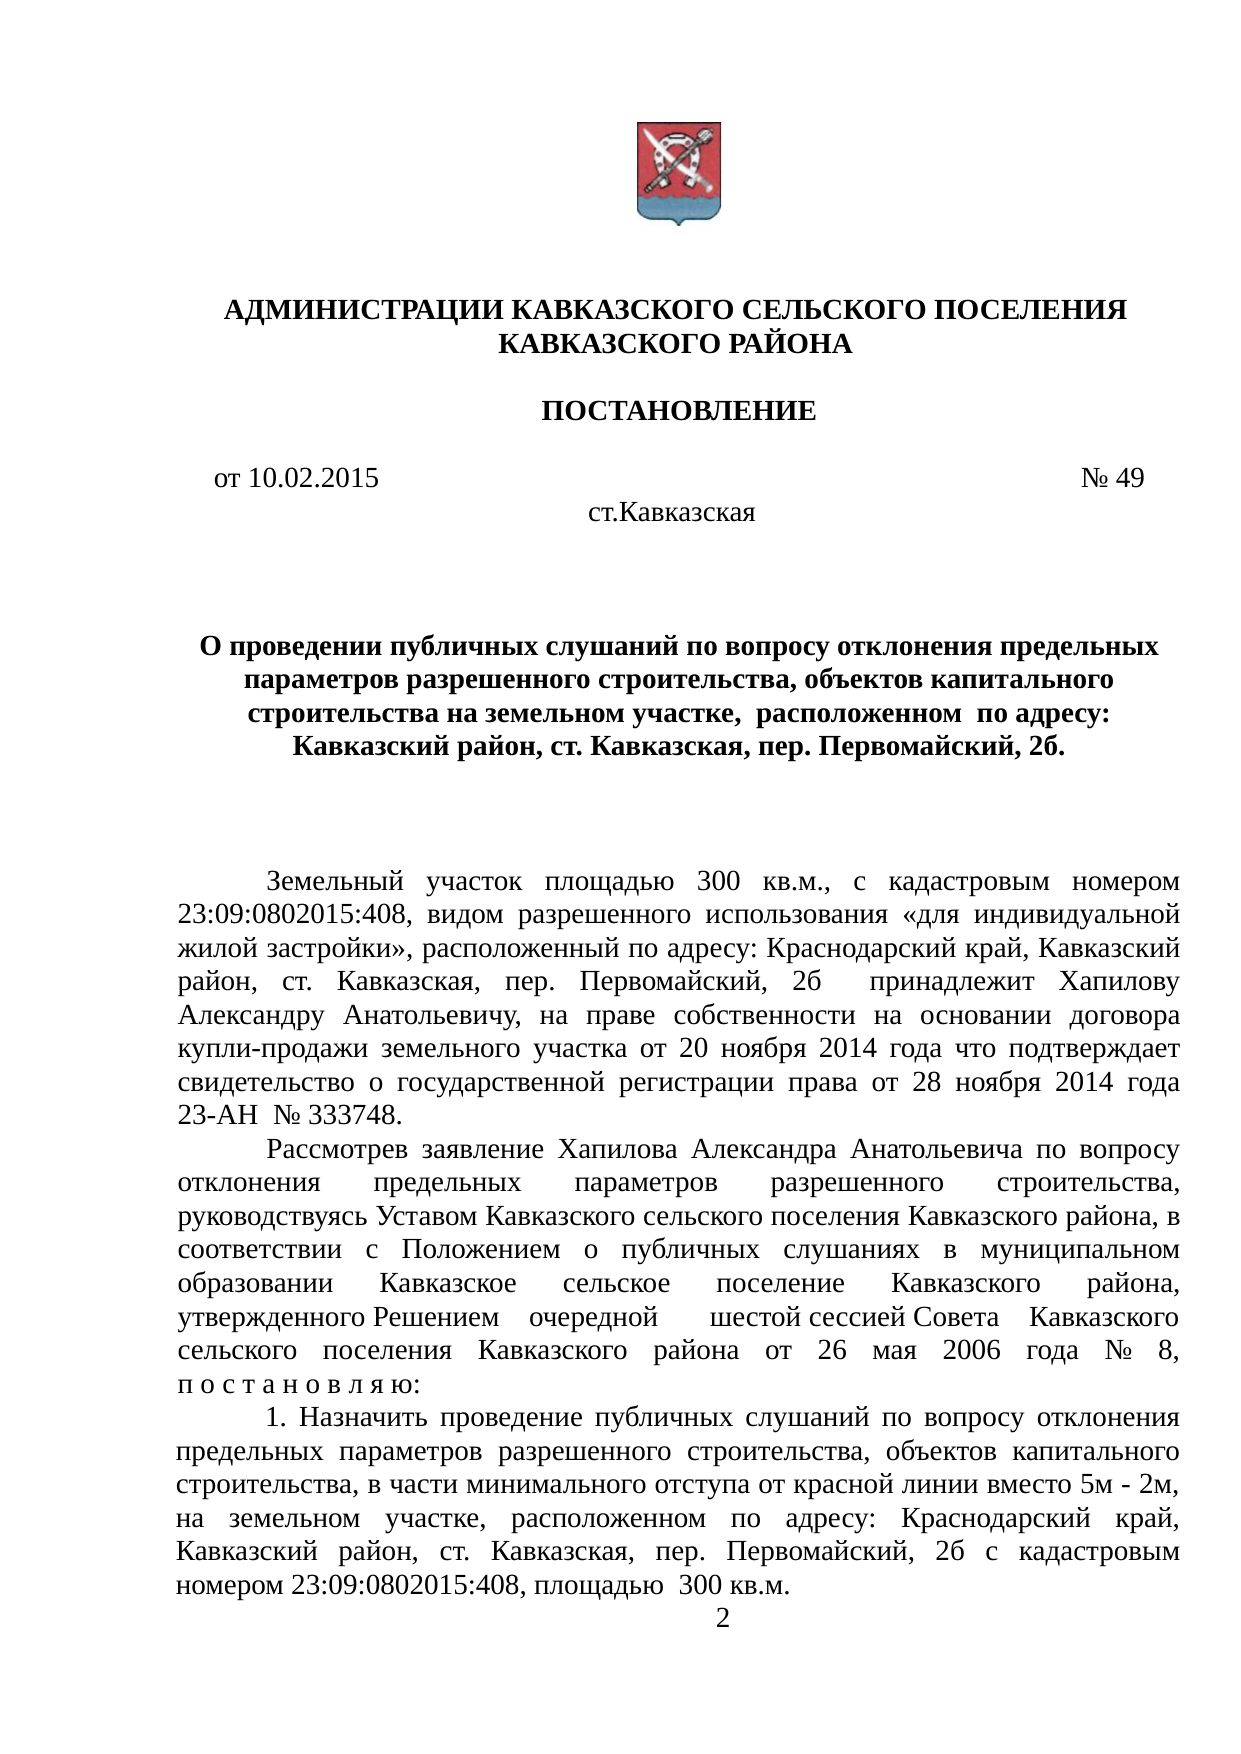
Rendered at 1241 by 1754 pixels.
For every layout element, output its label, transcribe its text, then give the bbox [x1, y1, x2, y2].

picture [637, 122, 722, 226]
text ст.Кавказская [177, 494, 1181, 527]
text 1. Назначить проведение публичных слушаний по вопросу отклонения предельных параметров разрешенного строительства, объектов капитального строительства, в части минимального отступа от красной линии вместо 5м - 2м, на земельном участке, расположенном по адресу: Краснодарский край, Кавказский район, ст. Кавказская, пер. Первомайский, 2б с кадастровым номером 23:09:0802015:408, площадью 300 кв.м. [176, 1399, 1181, 1601]
text Рассмотрев заявление Хапилова Александра Анатольевича по вопросу отклонения предельных параметров разрешенного строительства, руководствуясь Уставом Кавказского сельского поселения Кавказского района, в соответствии с Положением о публичных слушаниях в муниципальном образовании Кавказское сельское поселение Кавказского района, утвержденного Решением очередной шестой сессией Совета Кавказского сельского поселения Кавказского района от 26 мая 2006 года № 8, п о с т а н о в л я ю: [177, 1131, 1181, 1399]
text АДМИНИСТРАЦИИ КАВКАЗСКОГО СЕЛЬСКОГО ПОСЕЛЕНИЯ [177, 292, 1181, 326]
text Земельный участок площадью 300 кв.м., с кадастровым номером 23:09:0802015:408, видом разрешенного использования «для индивидуальной жилой застройки», расположенный по адресу: Краснодарский край, Кавказский район, ст. Кавказская, пер. Первомайский, 2б принадлежит Хапилову Александру Анатольевичу, на праве собственности на основании договора купли-продажи земельного участка от 20 ноября 2014 года что подтверждает свидетельство о государственной регистрации права от 28 ноября 2014 года 23-АН № 333748. [177, 863, 1181, 1131]
text КАВКАЗСКОГО РАЙОНА [177, 326, 1181, 359]
text 2 [177, 1601, 1181, 1634]
text от 10.02.2015 № 49 [177, 460, 1181, 494]
text О проведении публичных слушаний по вопросу отклонения предельных параметров разрешенного строительства, объектов капитального строительства на земельном участке, расположенном по адресу: Кавказский район, ст. Кавказская, пер. Первомайский, 2б. [177, 628, 1181, 762]
text ПОСТАНОВЛЕНИЕ [177, 393, 1181, 427]
